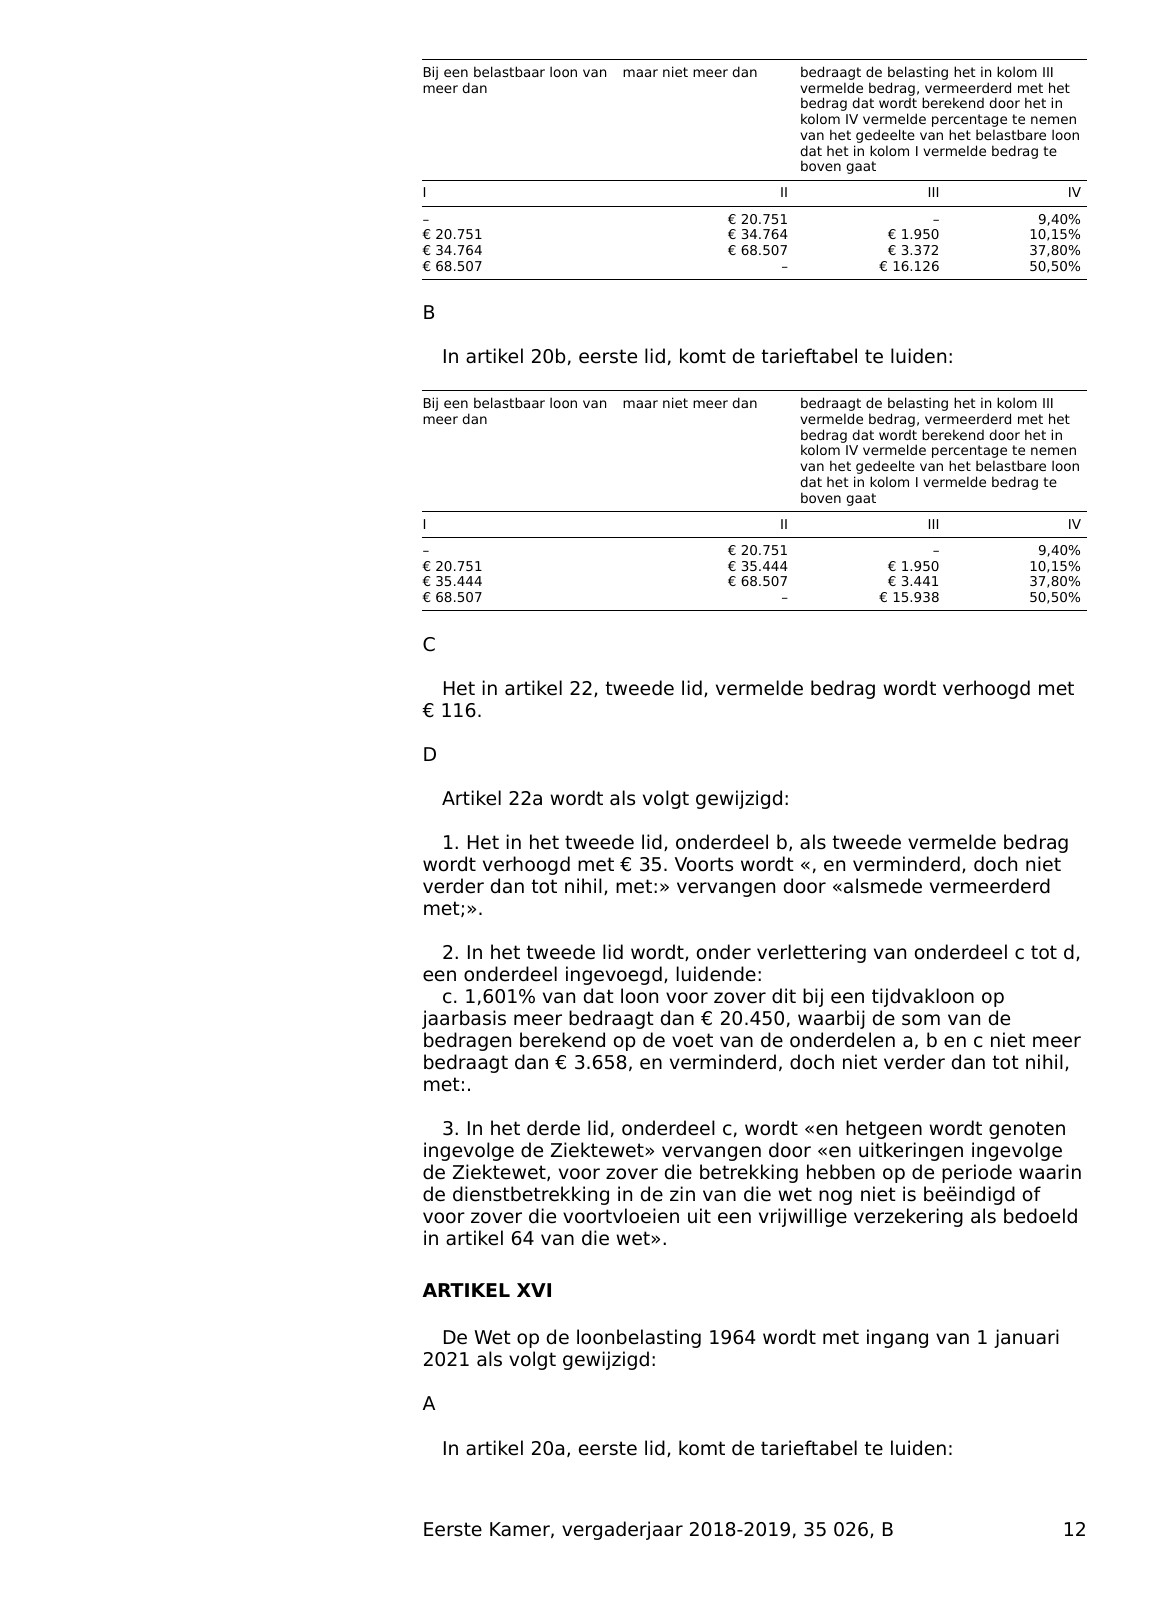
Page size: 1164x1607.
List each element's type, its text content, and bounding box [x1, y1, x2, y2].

table_cell € 20.751 [422, 227, 617, 243]
table_cell € 68.507 [617, 243, 794, 259]
table_header maar niet meer dan [617, 391, 794, 511]
table_header bedraagt de belasting het in kolom III vermelde bedrag, vermeerderd met het bedrag dat wordt berekend door het in kolom IV vermelde percentage te nemen van het gedeelte van het belastbare loon dat het in kolom I vermelde bedrag te boven gaat [794, 60, 1087, 179]
table_cell € 20.751 [617, 538, 794, 558]
text In artikel 20a, eerste lid, komt de tarieftabel te luiden: [422, 1437, 1087, 1459]
text D [422, 744, 1087, 766]
table_cell € 35.444 [422, 574, 617, 590]
table_cell – [422, 207, 617, 227]
table_cell € 16.126 [794, 259, 945, 279]
text De Wet op de loonbelasting 1964 wordt met ingang van 1 januari 2021 als volgt gewijzigd: [422, 1327, 1087, 1371]
table_cell 50,50% [945, 259, 1087, 279]
table_cell € 34.764 [422, 243, 617, 259]
text c. 1,601% van dat loon voor zover dit bij een tijdvakloon op jaarbasis meer bedraagt dan € 20.450, waarbij de som van de bedragen berekend op de voet van de onderdelen a, b en c niet meer bedraagt dan € 3.658, en verminderd, doch niet verder dan tot nihil, met:. [422, 986, 1087, 1096]
table_cell I [422, 512, 617, 537]
table_cell € 15.938 [794, 590, 945, 610]
table_header Bij een belastbaar loon van meer dan [422, 391, 617, 511]
table_cell 9,40% [945, 538, 1087, 558]
table_cell € 20.751 [617, 207, 794, 227]
text 3. In het derde lid, onderdeel c, wordt «en hetgeen wordt genoten ingevolge de Ziektewet» vervangen door «en uitkeringen ingevolge de Ziektewet, voor zover die betrekking hebben op de periode waarin de dienstbetrekking in de zin van die wet nog niet is beëindigd of voor zover die voortvloeien uit een vrijwillige verzekering als bedoeld in artikel 64 van die wet». [422, 1118, 1087, 1250]
table_cell II [617, 512, 794, 537]
table_cell I [422, 181, 617, 206]
table_cell 10,15% [945, 227, 1087, 243]
table_header bedraagt de belasting het in kolom III vermelde bedrag, vermeerderd met het bedrag dat wordt berekend door het in kolom IV vermelde percentage te nemen van het gedeelte van het belastbare loon dat het in kolom I vermelde bedrag te boven gaat [794, 391, 1087, 511]
text Artikel 22a wordt als volgt gewijzigd: [422, 788, 1087, 810]
table_cell – [794, 207, 945, 227]
text In artikel 20b, eerste lid, komt de tarieftabel te luiden: [422, 346, 1087, 368]
table_header Bij een belastbaar loon van meer dan [422, 60, 617, 179]
table_cell € 34.764 [617, 227, 794, 243]
subtitle ARTIKEL XVI [422, 1280, 1087, 1302]
text 1. Het in het tweede lid, onderdeel b, als tweede vermelde bedrag wordt verhoogd met € 35. Voorts wordt «, en verminderd, doch niet verder dan tot nihil, met:» vervangen door «alsmede vermeerderd met;». [422, 832, 1087, 920]
table_cell € 68.507 [617, 574, 794, 590]
table_cell – [422, 538, 617, 558]
text 2. In het tweede lid wordt, onder verlettering van onderdeel c tot d, een onderdeel ingevoegd, luidende: [422, 942, 1087, 986]
table_cell 9,40% [945, 207, 1087, 227]
table_cell € 1.950 [794, 559, 945, 574]
table_cell € 3.441 [794, 574, 945, 590]
table_cell IV [945, 512, 1087, 537]
table_cell II [617, 181, 794, 206]
text A [422, 1393, 1087, 1415]
table_cell III [794, 512, 945, 537]
text C [422, 633, 1087, 656]
table_header maar niet meer dan [617, 60, 794, 179]
table_cell € 68.507 [422, 259, 617, 279]
table_cell – [617, 590, 794, 610]
table_cell III [794, 181, 945, 206]
text B [422, 302, 1087, 324]
table_cell 10,15% [945, 559, 1087, 574]
table_cell € 35.444 [617, 559, 794, 574]
table_cell € 1.950 [794, 227, 945, 243]
table_cell 37,80% [945, 243, 1087, 259]
table_cell € 20.751 [422, 559, 617, 574]
table_cell IV [945, 181, 1087, 206]
table_cell € 3.372 [794, 243, 945, 259]
table_cell 37,80% [945, 574, 1087, 590]
table_cell – [617, 259, 794, 279]
table_cell € 68.507 [422, 590, 617, 610]
table_cell 50,50% [945, 590, 1087, 610]
table_cell – [794, 538, 945, 558]
text Het in artikel 22, tweede lid, vermelde bedrag wordt verhoogd met € 116. [422, 678, 1087, 722]
